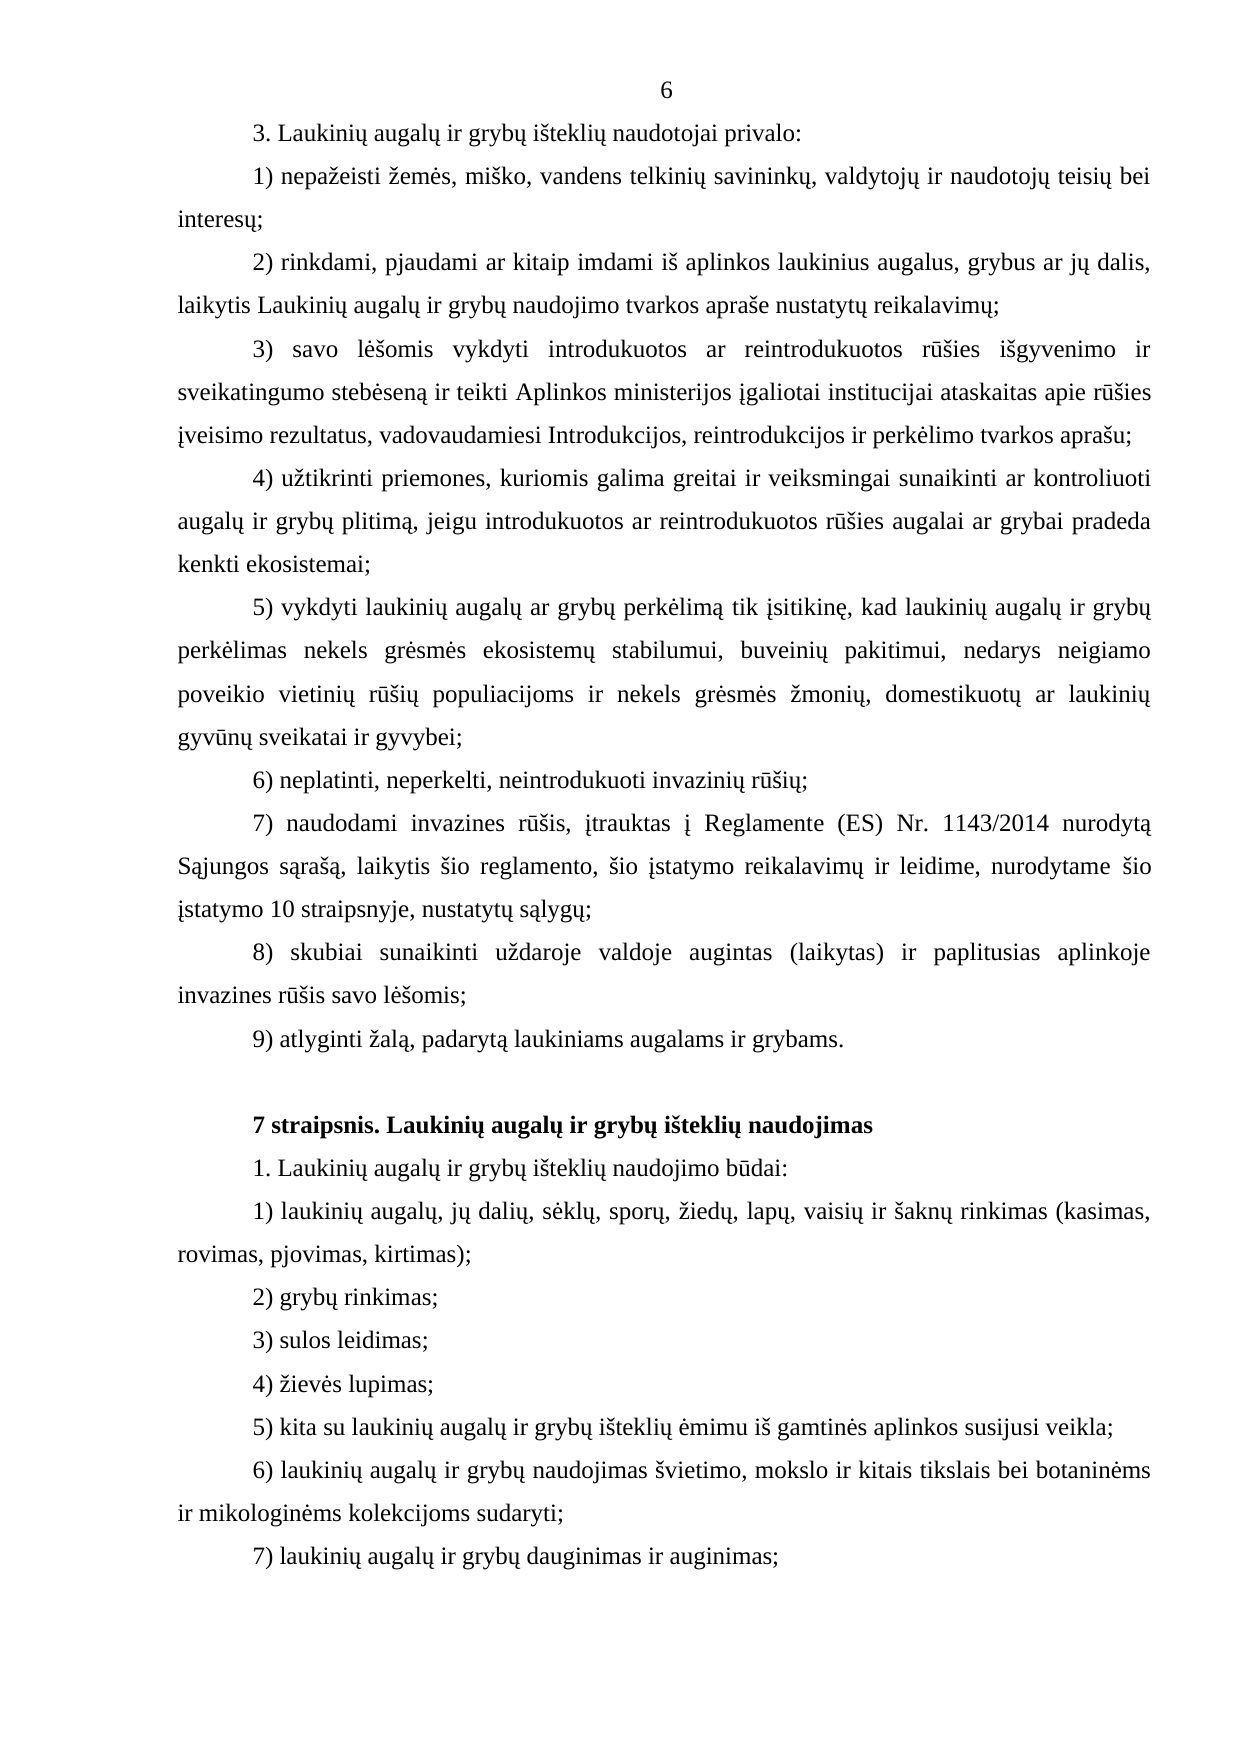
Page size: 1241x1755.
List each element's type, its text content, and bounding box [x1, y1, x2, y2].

text 2) rinkdami, pjaudami ar kitaip imdami iš aplinkos laukinius augalus, grybus ar jų dalis, laikytis Laukinių augalų ir grybų naudojimo tvarkos apraše nustatytų reikalavimų; [177, 247, 1152, 319]
text 3. Laukinių augalų ir grybų išteklių naudotojai privalo: [177, 118, 1152, 147]
text 1) laukinių augalų, jų dalių, sėklų, sporų, žiedų, lapų, vaisių ir šaknų rinkimas (kasimas, rovimas, pjovimas, kirtimas); [177, 1196, 1152, 1268]
text 1. Laukinių augalų ir grybų išteklių naudojimo būdai: [177, 1153, 1152, 1182]
text 8) skubiai sunaikinti uždaroje valdoje augintas (laikytas) ir paplitusias aplinkoje invazines rūšis savo lėšomis; [177, 937, 1152, 1009]
text 3) sulos leidimas; [177, 1326, 1152, 1354]
text 1) nepažeisti žemės, miško, vandens telkinių savininkų, valdytojų ir naudotojų teisių bei interesų; [177, 161, 1152, 233]
text 6) neplatinti, neperkelti, neintrodukuoti invazinių rūšių; [177, 765, 1152, 794]
text 9) atlyginti žalą, padarytą laukiniams augalams ir grybams. [177, 1024, 1152, 1052]
text 7 straipsnis. Laukinių augalų ir grybų išteklių naudojimas [177, 1110, 1152, 1139]
text 4) užtikrinti priemones, kuriomis galima greitai ir veiksmingai sunaikinti ar kontroliuoti augalų ir grybų plitimą, jeigu introdukuotos ar reintrodukuotos rūšies augalai ar grybai pradeda kenkti ekosistemai; [177, 463, 1152, 578]
text 7) laukinių augalų ir grybų dauginimas ir auginimas; [177, 1541, 1152, 1570]
text 6) laukinių augalų ir grybų naudojimas švietimo, mokslo ir kitais tikslais bei botaninėms ir mikologinėms kolekcijoms sudaryti; [177, 1455, 1152, 1527]
text 3) savo lėšomis vykdyti introdukuotos ar reintrodukuotos rūšies išgyvenimo ir sveikatingumo stebėseną ir teikti Aplinkos ministerijos įgaliotai institucijai ataskaitas apie rūšies įveisimo rezultatus, vadovaudamiesi Introdukcijos, reintrodukcijos ir perkėlimo tvarkos aprašu; [177, 334, 1152, 449]
text 2) grybų rinkimas; [177, 1282, 1152, 1311]
text 4) žievės lupimas; [177, 1369, 1152, 1397]
text 5) kita su laukinių augalų ir grybų išteklių ėmimu iš gamtinės aplinkos susijusi veikla; [177, 1412, 1152, 1441]
text 5) vykdyti laukinių augalų ar grybų perkėlimą tik įsitikinę, kad laukinių augalų ir grybų perkėlimas nekels grėsmės ekosistemų stabilumui, buveinių pakitimui, nedarys neigiamo poveikio vietinių rūšių populiacijoms ir nekels grėsmės žmonių, domestikuotų ar laukinių gyvūnų sveikatai ir gyvybei; [177, 592, 1152, 751]
text 7) naudodami invazines rūšis, įtrauktas į Reglamente (ES) Nr. 1143/2014 nurodytą Sąjungos sąrašą, laikytis šio reglamento, šio įstatymo reikalavimų ir leidime, nurodytame šio įstatymo 10 straipsnyje, nustatytų sąlygų; [177, 808, 1152, 923]
